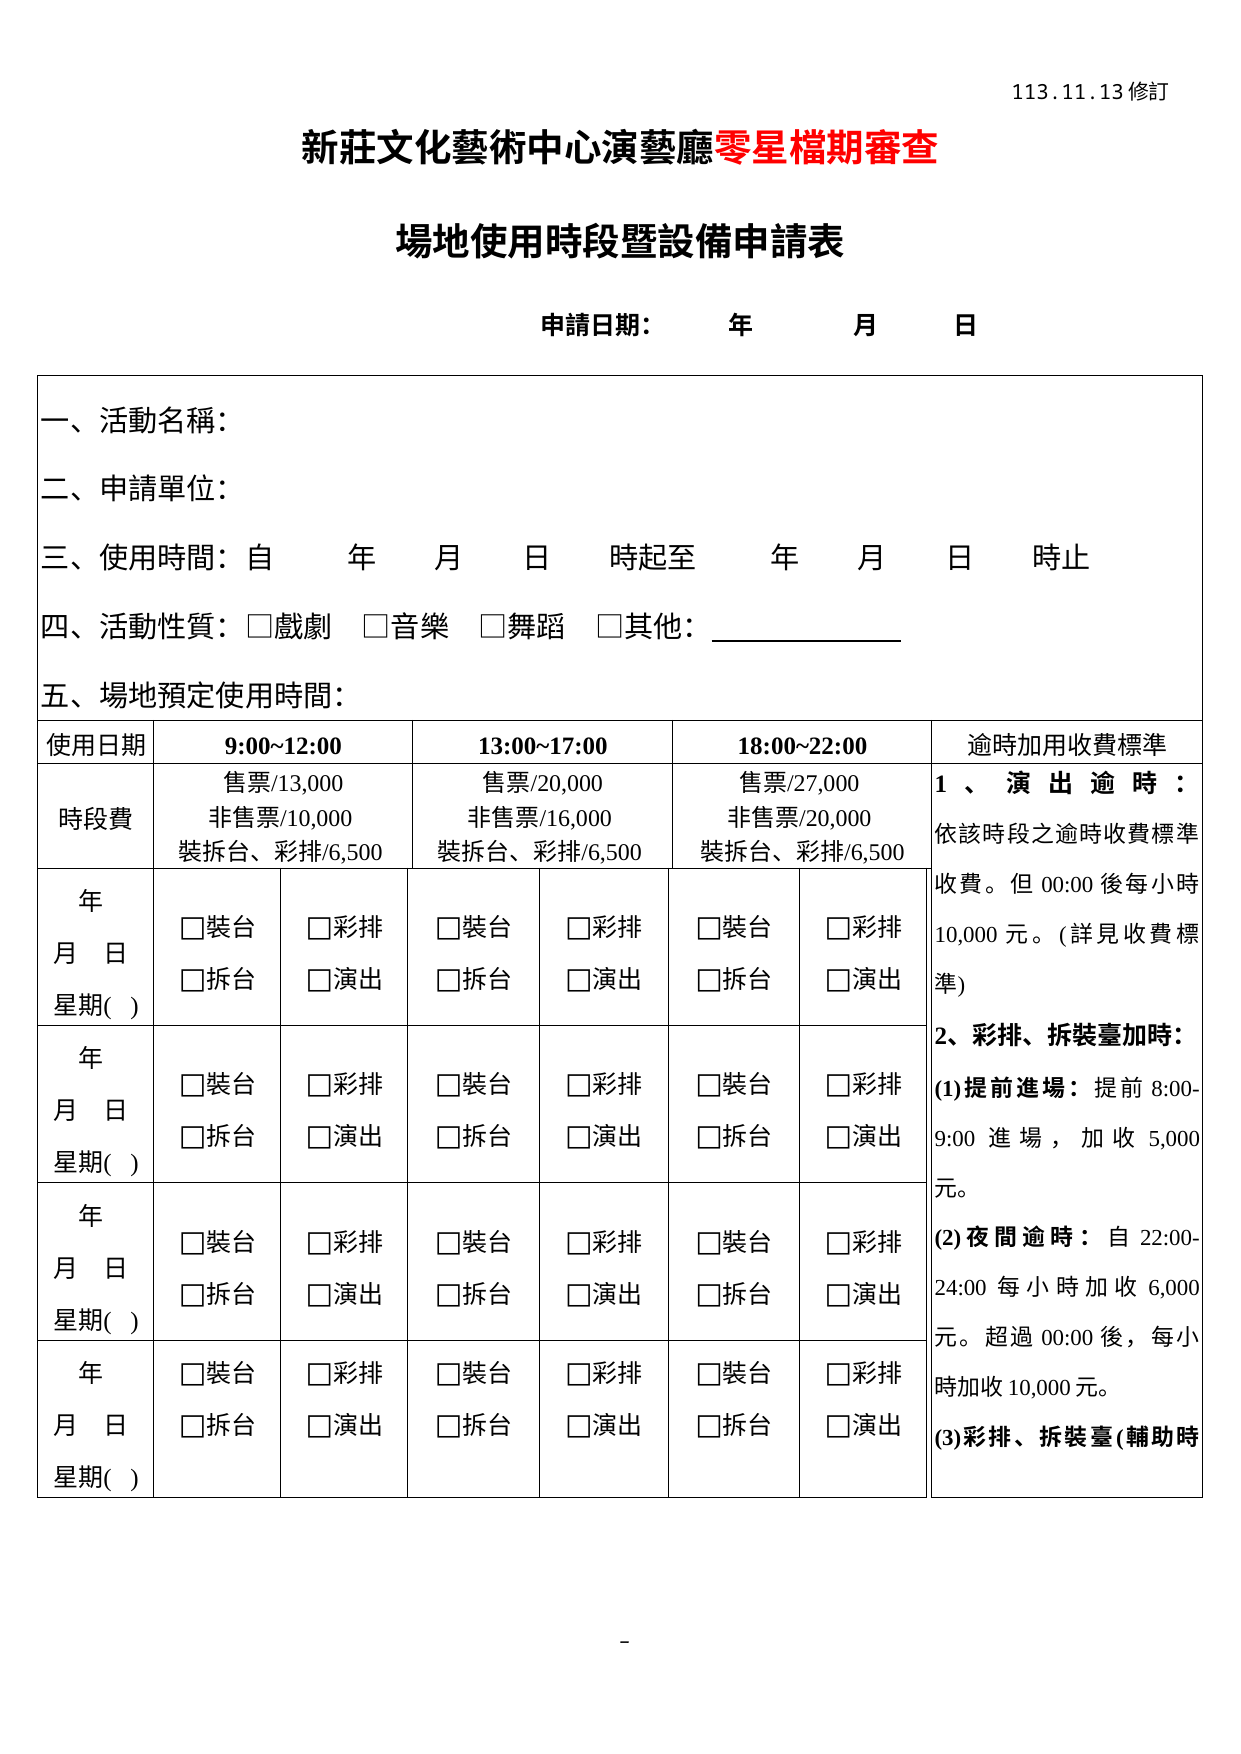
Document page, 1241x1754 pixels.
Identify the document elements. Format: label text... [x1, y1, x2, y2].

table_cell □彩排 □演出 [281, 1026, 407, 1182]
table_cell □彩排 □演出 [540, 1026, 668, 1182]
table_cell □裝台 □拆台 [408, 869, 539, 1025]
table_cell □裝台 □拆台 [408, 1183, 539, 1339]
table_header 一、活動名稱： 二、申請單位： 三、使用時間：自 年 月 日 時起至 年 月 日 時止 四、活動性質：□戲劇 □音樂 □舞蹈 □其他： 五、場地預定使用時間： [38, 376, 1202, 720]
table_cell □裝台 □拆台 [154, 869, 280, 1025]
table_cell □彩排 □演出 [800, 1183, 926, 1339]
table_cell 9:00~12:00 [154, 721, 412, 762]
table_cell □裝台 □拆台 [669, 869, 799, 1025]
table_cell □彩排 □演出 [540, 1341, 668, 1497]
table_cell 售票/20,000 非售票/16,000 裝拆台、彩排/6,500 [413, 764, 672, 868]
table_cell □裝台 □拆台 [154, 1183, 280, 1339]
table_cell □裝台 □拆台 [154, 1026, 280, 1182]
table_cell □裝台 □拆台 [154, 1341, 280, 1497]
table_cell 售票/13,000 非售票/10,000 裝拆台、彩排/6,500 [154, 764, 412, 868]
table_cell □彩排 □演出 [540, 869, 668, 1025]
table_cell □裝台 □拆台 [408, 1341, 539, 1497]
table_cell 逾時加用收費標準 [932, 721, 1202, 762]
table_cell □裝台 □拆台 [669, 1341, 799, 1497]
table_cell □彩排 □演出 [800, 1341, 926, 1497]
table_cell 年 月 日 星期( ) [38, 1026, 153, 1182]
text 新莊文化藝術中心演藝廳零星檔期審查 [71, 118, 1169, 172]
table_cell □裝台 □拆台 [669, 1183, 799, 1339]
table_cell 年 月 日 星期( ) [38, 1341, 153, 1497]
table_cell □裝台 □拆台 [669, 1026, 799, 1182]
table_cell □彩排 □演出 [800, 1026, 926, 1182]
table_cell 時段費 [38, 764, 153, 868]
table_cell □彩排 □演出 [281, 1341, 407, 1497]
table_cell 1、演出逾時： 依該時段之逾時收費標準收費。但00:00後每小時10,000元。(詳見收費標準) 2、彩排、拆裝臺加時： (1)提前進場：提前8:00-9:00進場，加收5,000元。 (2)夜間逾時：自22:00-24:00每小時加收6,000元。超過00:00後，每小時加收10,000元。 (3)彩排、拆裝臺(輔助時 [932, 764, 1202, 1497]
table_cell 18:00~22:00 [673, 721, 931, 762]
table_cell 年 月 日 星期( ) [38, 1183, 153, 1339]
table_cell □彩排 □演出 [281, 869, 407, 1025]
table_cell □裝台 □拆台 [408, 1026, 539, 1182]
table_cell □彩排 □演出 [540, 1183, 668, 1339]
table_cell 13:00~17:00 [413, 721, 672, 762]
table_cell 使用日期 [38, 721, 153, 762]
table_cell 售票/27,000 非售票/20,000 裝拆台、彩排/6,500 [673, 764, 931, 868]
text 場地使用時段暨設備申請表 [71, 212, 1169, 266]
table_cell □彩排 □演出 [800, 869, 926, 1025]
table_cell 年 月 日 星期( ) [38, 869, 153, 1025]
table_cell □彩排 □演出 [281, 1183, 407, 1339]
text 申請日期： 年 月 日 [71, 306, 1169, 342]
